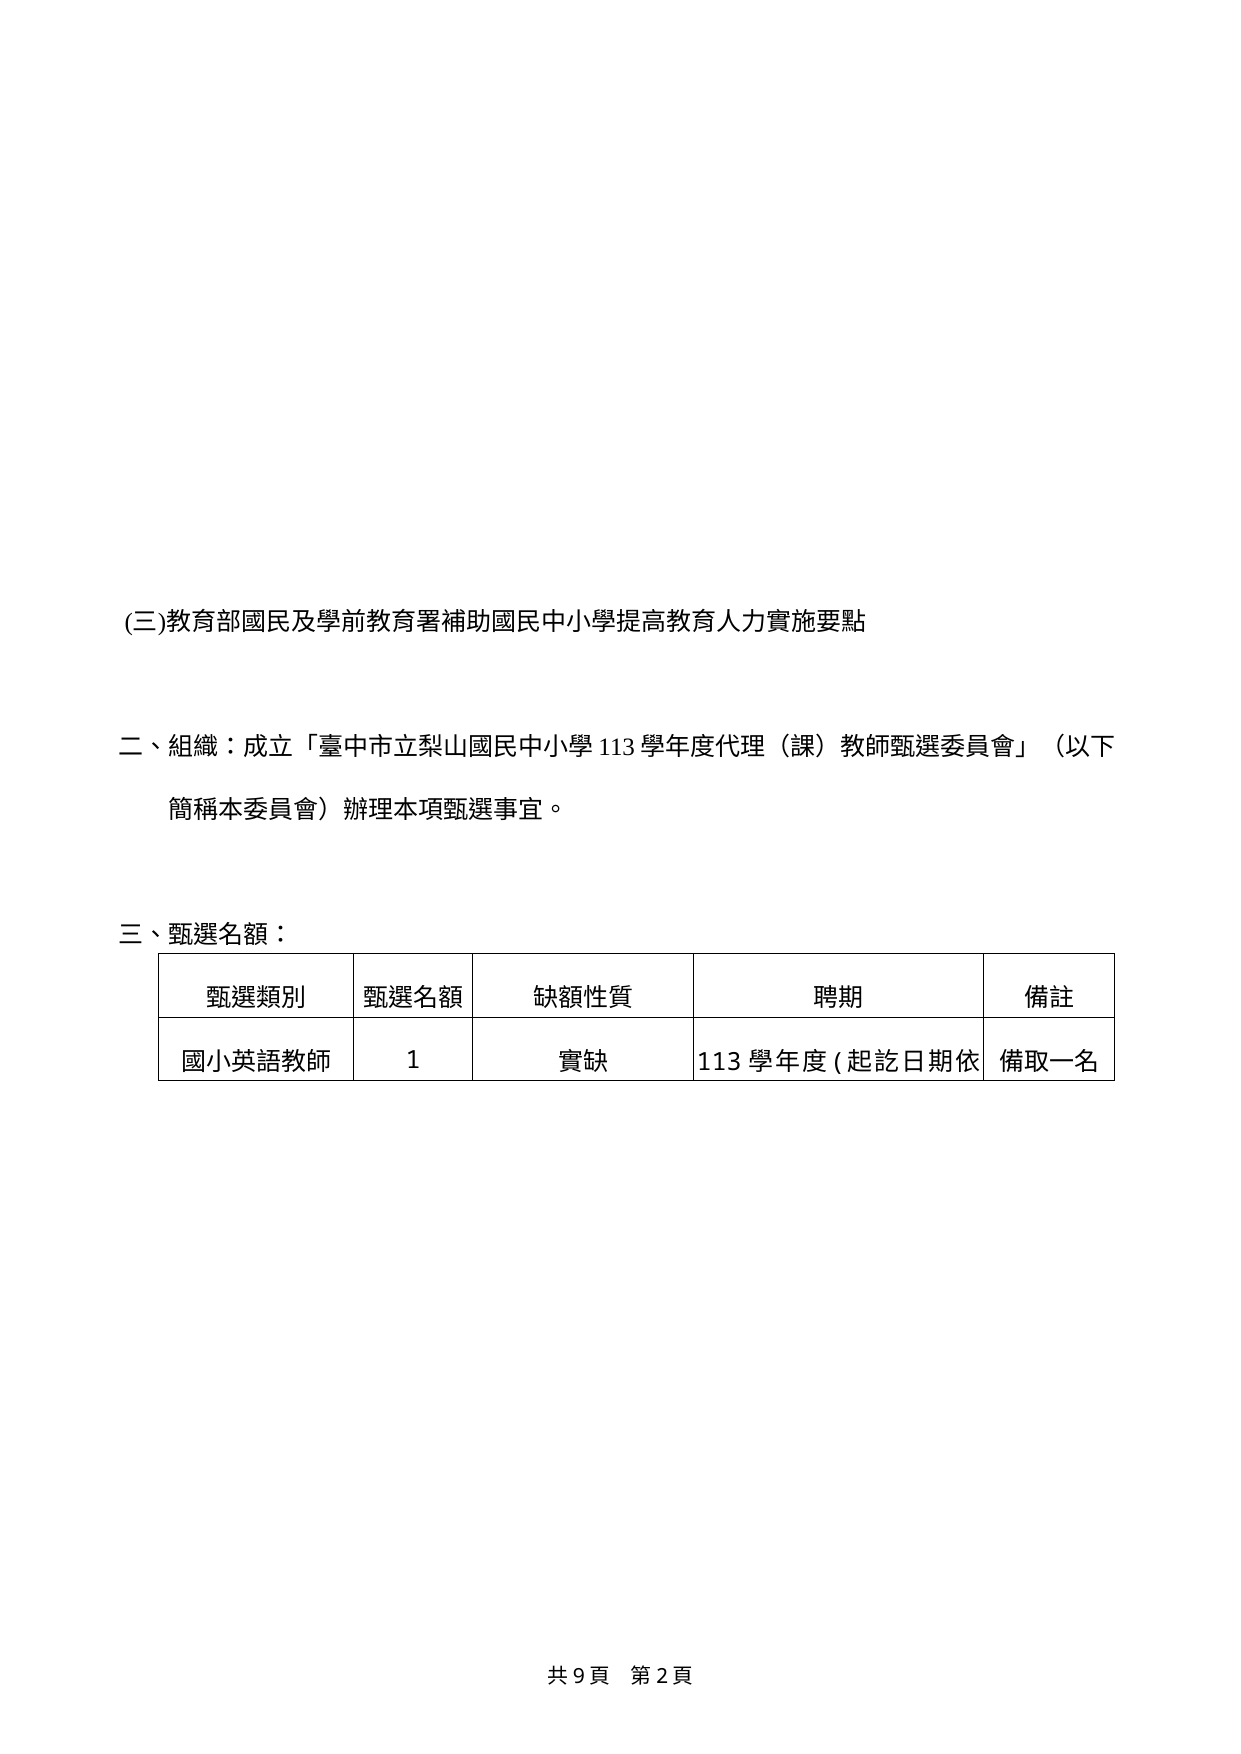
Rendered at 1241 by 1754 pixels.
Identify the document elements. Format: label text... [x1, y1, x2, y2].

table_cell 113學年度(起訖日期依 [694, 1018, 983, 1080]
table_header 甄選名額 [354, 954, 472, 1017]
table_header 甄選類別 [159, 954, 353, 1017]
table_header 備註 [984, 954, 1114, 1017]
text 二、組織：成立「臺中市立梨山國民中小學113學年度代理（課）教師甄選委員會」（以下簡稱本委員會）辦理本項甄選事宜。 [118, 703, 1122, 828]
table_cell 1 [354, 1018, 472, 1080]
table_cell 國小英語教師 [159, 1018, 353, 1080]
table_header 缺額性質 [473, 954, 693, 1017]
table_header 聘期 [694, 954, 983, 1017]
table_cell 實缺 [473, 1018, 693, 1080]
text (三)教育部國民及學前教育署補助國民中小學提高教育人力實施要點 [118, 578, 1122, 641]
table_cell 備取一名 [984, 1018, 1114, 1080]
text 三、甄選名額： [118, 891, 1122, 953]
